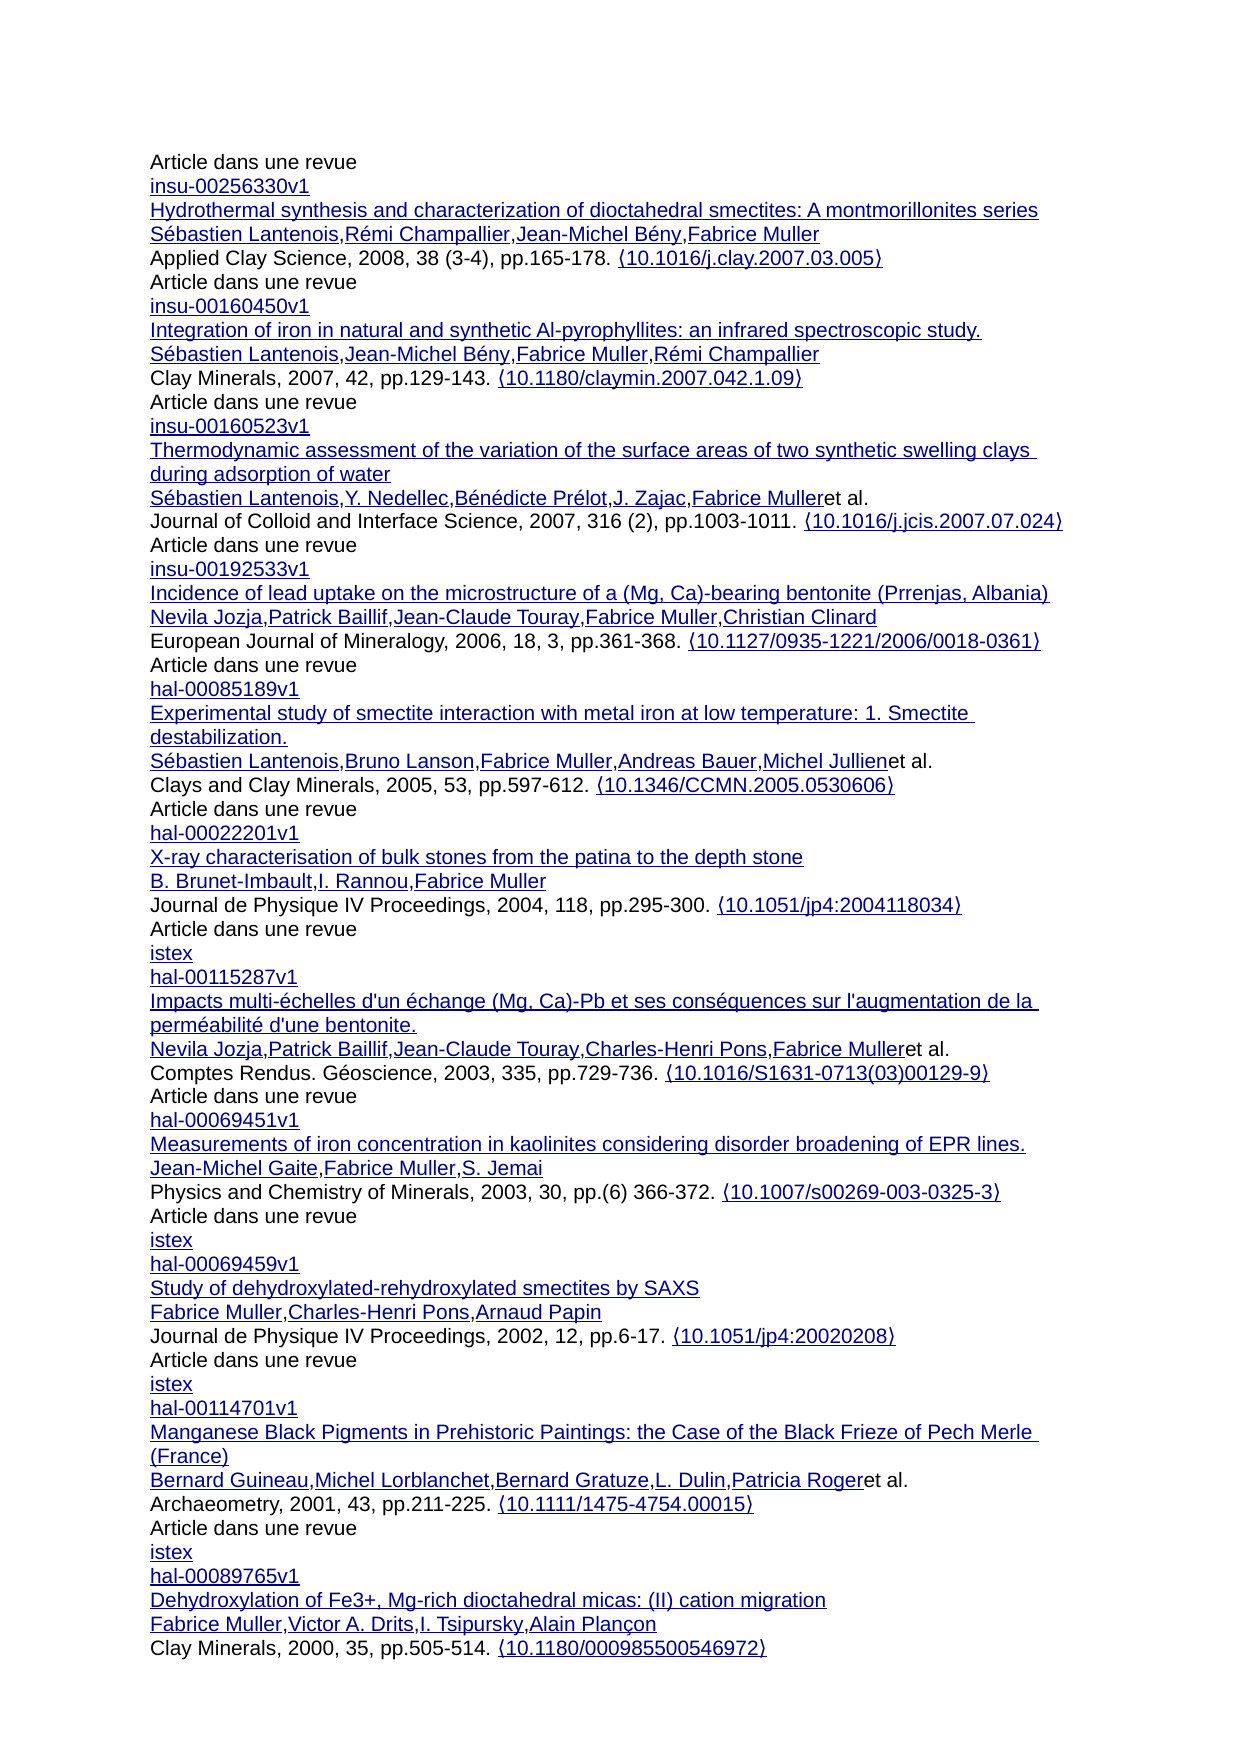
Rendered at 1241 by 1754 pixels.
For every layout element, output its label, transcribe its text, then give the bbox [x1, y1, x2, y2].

table_cell Article dans une revue insu-00256330v1 [150, 150, 1090, 198]
table_cell X-ray characterisation of bulk stones from the patina to the depth stone B. Brunet-Imbault,I. Rannou,Fabrice Muller Journal de Physique IV Proceedings, 2004, 118, pp.295-300. ⟨10.1051/jp4:2004118034⟩ Article dans une revue istex hal-00115287v1 [150, 845, 1090, 988]
table_cell Integration of iron in natural and synthetic Al-pyrophyllites: an infrared spectroscopic study. Sébastien Lantenois,Jean-Michel Bény,Fabrice Muller,Rémi Champallier Clay Minerals, 2007, 42, pp.129-143. ⟨10.1180/claymin.2007.042.1.09⟩ Article dans une revue insu-00160523v1 [150, 318, 1090, 437]
table_cell Measurements of iron concentration in kaolinites considering disorder broadening of EPR lines. Jean-Michel Gaite,Fabrice Muller,S. Jemai Physics and Chemistry of Minerals, 2003, 30, pp.(6) 366-372. ⟨10.1007/s00269-003-0325-3⟩ Article dans une revue istex hal-00069459v1 [150, 1132, 1090, 1276]
table_cell Experimental study of smectite interaction with metal iron at low temperature: 1. Smectite destabilization. Sébastien Lantenois,Bruno Lanson,Fabrice Muller,Andreas Bauer,Michel Jullienet al. Clays and Clay Minerals, 2005, 53, pp.597-612. ⟨10.1346/CCMN.2005.0530606⟩ Article dans une revue hal-00022201v1 [150, 701, 1090, 845]
table_cell Impacts multi-échelles d'un échange (Mg, Ca)-Pb et ses conséquences sur l'augmentation de la perméabilité d'une bentonite. Nevila Jozja,Patrick Baillif,Jean-Claude Touray,Charles-Henri Pons,Fabrice Mulleret al. Comptes Rendus. Géoscience, 2003, 335, pp.729-736. ⟨10.1016/S1631-0713(03)00129-9⟩ Article dans une revue hal-00069451v1 [150, 989, 1090, 1132]
table_cell Manganese Black Pigments in Prehistoric Paintings: the Case of the Black Frieze of Pech Merle (France) Bernard Guineau,Michel Lorblanchet,Bernard Gratuze,L. Dulin,Patricia Rogeret al. Archaeometry, 2001, 43, pp.211-225. ⟨10.1111/1475-4754.00015⟩ Article dans une revue istex hal-00089765v1 [150, 1420, 1090, 1587]
table_cell Dehydroxylation of Fe3+, Mg-rich dioctahedral micas: (II) cation migration Fabrice Muller,Victor A. Drits,I. Tsipursky,Alain Plançon Clay Minerals, 2000, 35, pp.505-514. ⟨10.1180/000985500546972⟩ [150, 1588, 1090, 1659]
table_cell Hydrothermal synthesis and characterization of dioctahedral smectites: A montmorillonites series Sébastien Lantenois,Rémi Champallier,Jean-Michel Bény,Fabrice Muller Applied Clay Science, 2008, 38 (3-4), pp.165-178. ⟨10.1016/j.clay.2007.03.005⟩ Article dans une revue insu-00160450v1 [150, 198, 1090, 318]
table_cell Thermodynamic assessment of the variation of the surface areas of two synthetic swelling clays during adsorption of water Sébastien Lantenois,Y. Nedellec,Bénédicte Prélot,J. Zajac,Fabrice Mulleret al. Journal of Colloid and Interface Science, 2007, 316 (2), pp.1003-1011. ⟨10.1016/j.jcis.2007.07.024⟩ Article dans une revue insu-00192533v1 [150, 438, 1090, 581]
table_cell Incidence of lead uptake on the microstructure of a (Mg, Ca)-bearing bentonite (Prrenjas, Albania) Nevila Jozja,Patrick Baillif,Jean-Claude Touray,Fabrice Muller,Christian Clinard European Journal of Mineralogy, 2006, 18, 3, pp.361-368. ⟨10.1127/0935-1221/2006/0018-0361⟩ Article dans une revue hal-00085189v1 [150, 581, 1090, 701]
table_cell Study of dehydroxylated-rehydroxylated smectites by SAXS Fabrice Muller,Charles-Henri Pons,Arnaud Papin Journal de Physique IV Proceedings, 2002, 12, pp.6-17. ⟨10.1051/jp4:20020208⟩ Article dans une revue istex hal-00114701v1 [150, 1276, 1090, 1420]
